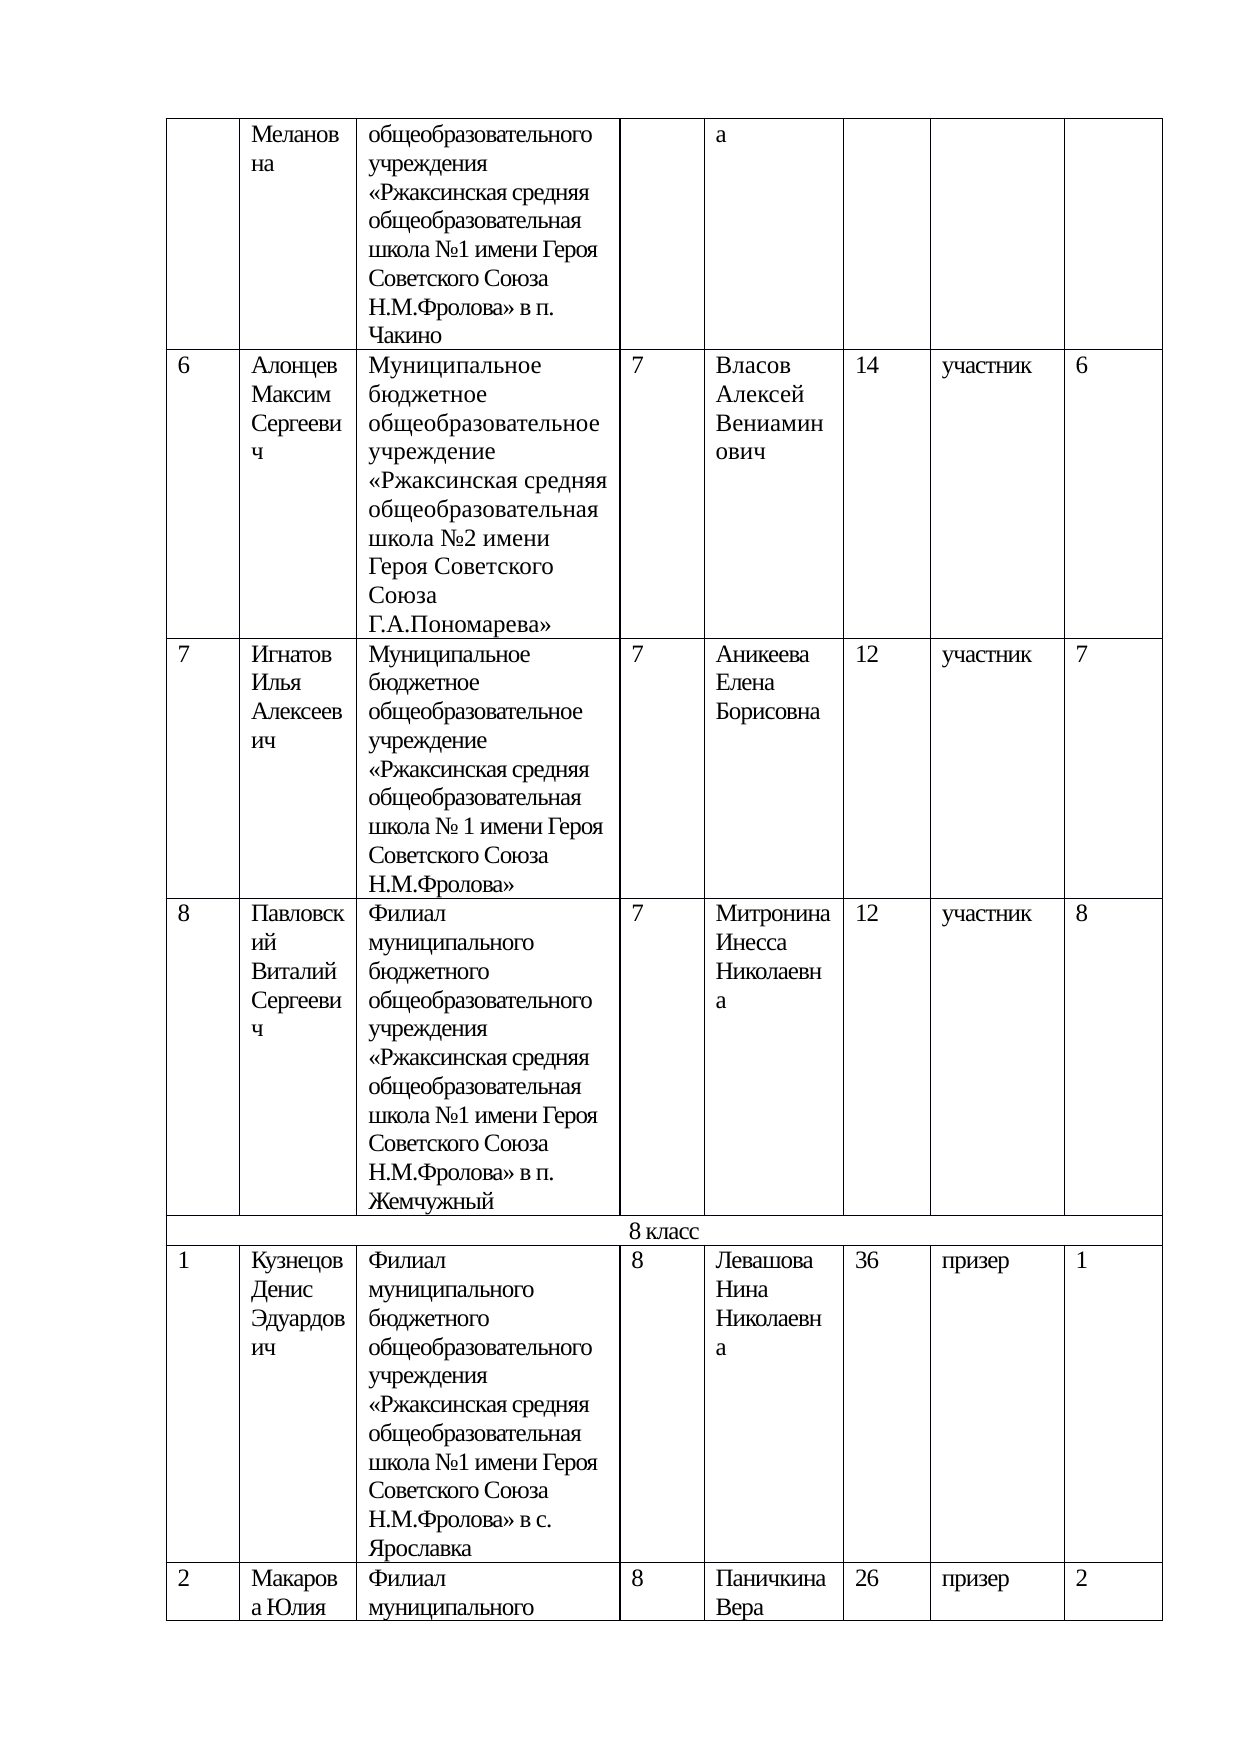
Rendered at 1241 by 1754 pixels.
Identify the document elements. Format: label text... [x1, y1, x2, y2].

table_cell Филиал муниципального бюджетного общеобразовательного учреждения «Ржаксинская средняя общеобразовательная школа №1 имени Героя Советского Союза Н.М.Фролова» в с. Ярославка [357, 1246, 619, 1562]
table_cell 6 [1065, 350, 1162, 638]
table_cell 7 [621, 639, 704, 897]
table_cell Мелановна [240, 119, 356, 349]
table_cell Аникеева Елена Борисовна [705, 639, 843, 897]
table_cell [621, 119, 704, 349]
table_cell общеобразовательного учреждения «Ржаксинская средняя общеобразовательная школа №1 имени Героя Советского Союза Н.М.Фролова» в п. Чакино [357, 119, 619, 349]
table_cell Алонцев Максим Сергеевич [240, 350, 356, 638]
table_cell Паничкина Вера [705, 1563, 843, 1620]
table_cell Муниципальное бюджетное общеобразовательное учреждение «Ржаксинская средняя общеобразовательная школа №2 имени Героя Советского Союза Г.А.Пономарева» [357, 350, 619, 638]
table_cell участник [931, 899, 1064, 1215]
table_cell 1 [1065, 1246, 1162, 1562]
table_cell [167, 119, 239, 349]
table_cell призер [931, 1563, 1064, 1620]
table_cell призер [931, 1246, 1064, 1562]
table_cell 26 [844, 1563, 930, 1620]
table_cell Филиал муниципального [357, 1563, 619, 1620]
table_cell 8 [1065, 899, 1162, 1215]
table_cell участник [931, 350, 1064, 638]
table_cell 8 [621, 1563, 704, 1620]
table_cell 2 [1065, 1563, 1162, 1620]
table_cell Левашова Нина Николаевна [705, 1246, 843, 1562]
table_cell а [705, 119, 843, 349]
table_cell 7 [621, 350, 704, 638]
table_cell Филиал муниципального бюджетного общеобразовательного учреждения «Ржаксинская средняя общеобразовательная школа №1 имени Героя Советского Союза Н.М.Фролова» в п. Жемчужный [357, 899, 619, 1215]
table_cell Митронина Инесса Николаевна [705, 899, 843, 1215]
table_cell Муниципальное бюджетное общеобразовательное учреждение «Ржаксинская средняя общеобразовательная школа № 1 имени Героя Советского Союза Н.М.Фролова» [357, 639, 619, 897]
table_cell 8 класс [167, 1216, 1162, 1244]
table_cell 1 [167, 1246, 239, 1562]
table_cell 8 [167, 899, 239, 1215]
table_cell 12 [844, 899, 930, 1215]
table_cell 7 [621, 899, 704, 1215]
table_cell Власов Алексей Вениаминович [705, 350, 843, 638]
table_cell Игнатов Илья Алексеевич [240, 639, 356, 897]
table_cell 12 [844, 639, 930, 897]
table_cell [844, 119, 930, 349]
table_cell 36 [844, 1246, 930, 1562]
table_cell [1065, 119, 1162, 349]
table_cell Макарова Юлия [240, 1563, 356, 1620]
table_cell Павловский Виталий Сергеевич [240, 899, 356, 1215]
table_cell [931, 119, 1064, 349]
table_cell 8 [621, 1246, 704, 1562]
table_cell 7 [167, 639, 239, 897]
table_cell 14 [844, 350, 930, 638]
table_cell 2 [167, 1563, 239, 1620]
table_cell 7 [1065, 639, 1162, 897]
table_cell Кузнецов Денис Эдуардович [240, 1246, 356, 1562]
table_cell участник [931, 639, 1064, 897]
table_cell 6 [167, 350, 239, 638]
